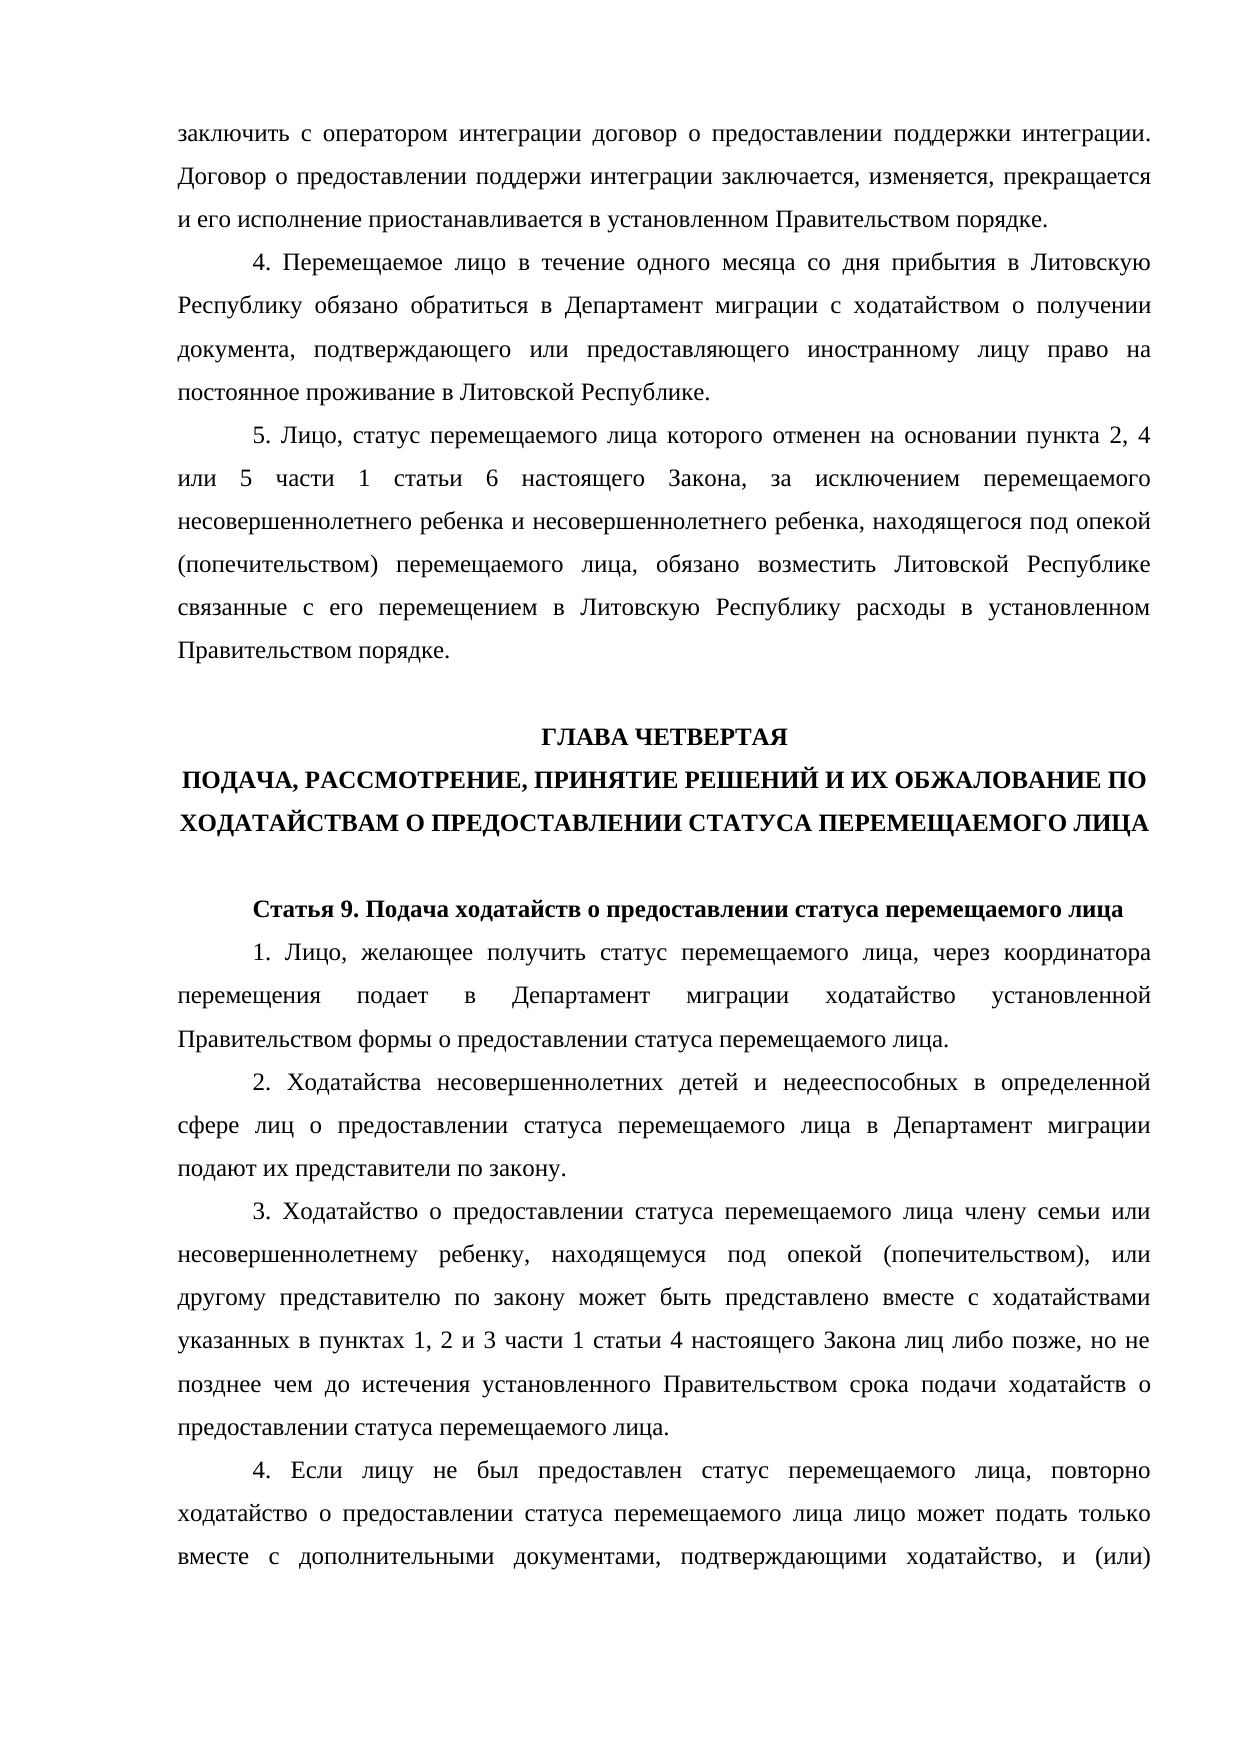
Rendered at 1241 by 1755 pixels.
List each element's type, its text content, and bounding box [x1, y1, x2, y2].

text ГЛАВА ЧЕТВЕРТАЯ [177, 722, 1152, 751]
text 4. Перемещаемое лицо в течение одного месяца со дня прибытия в Литовскую Республику обязано обратиться в Департамент миграции с ходатайством о получении документа, подтверждающего или предоставляющего иностранному лицу право на постоянное проживание в Литовской Республике. [177, 247, 1152, 406]
text заключить с оператором интеграции договор о предоставлении поддержки интеграции. Договор о предоставлении поддержи интеграции заключается, изменяется, прекращается и его исполнение приостанавливается в установленном Правительством порядке. [177, 118, 1152, 233]
text 3. Ходатайство о предоставлении статуса перемещаемого лица члену семьи или несовершеннолетнему ребенку, находящемуся под опекой (попечительством), или другому представителю по закону может быть представлено вместе с ходатайствами указанных в пунктах 1, 2 и 3 части 1 статьи 4 настоящего Закона лиц либо позже, но не позднее чем до истечения установленного Правительством срока подачи ходатайств о предоставлении статуса перемещаемого лица. [177, 1196, 1152, 1441]
text 1. Лицо, желающее получить статус перемещаемого лица, через координатора перемещения подает в Департамент миграции ходатайство установленной Правительством формы о предоставлении статуса перемещаемого лица. [177, 937, 1152, 1052]
text 5. Лицо, статус перемещаемого лица которого отменен на основании пункта 2, 4 или 5 части 1 статьи 6 настоящего Закона, за исключением перемещаемого несовершеннолетнего ребенка и несовершеннолетнего ребенка, находящегося под опекой (попечительством) перемещаемого лица, обязано возместить Литовской Республике связанные с его перемещением в Литовскую Республику расходы в установленном Правительством порядке. [177, 420, 1152, 664]
text 2. Ходатайства несовершеннолетних детей и недееспособных в определенной сфере лиц о предоставлении статуса перемещаемого лица в Департамент миграции подают их представители по закону. [177, 1067, 1152, 1182]
text Статья 9. Подача ходатайств о предоставлении статуса перемещаемого лица [177, 894, 1152, 923]
text 4. Если лицу не был предоставлен статус перемещаемого лица, повторно ходатайство о предоставлении статуса перемещаемого лица лицо может подать только вместе с дополнительными документами, подтверждающими ходатайство, и (или) [177, 1455, 1152, 1570]
text ПОДАЧА, РАССМОТРЕНИЕ, ПРИНЯТИЕ РЕШЕНИЙ И ИХ ОБЖАЛОВАНИЕ ПО ХОДАТАЙСТВАМ О ПРЕДОСТАВЛЕНИИ СТАТУСА ПЕРЕМЕЩАЕМОГО ЛИЦА [177, 765, 1152, 837]
